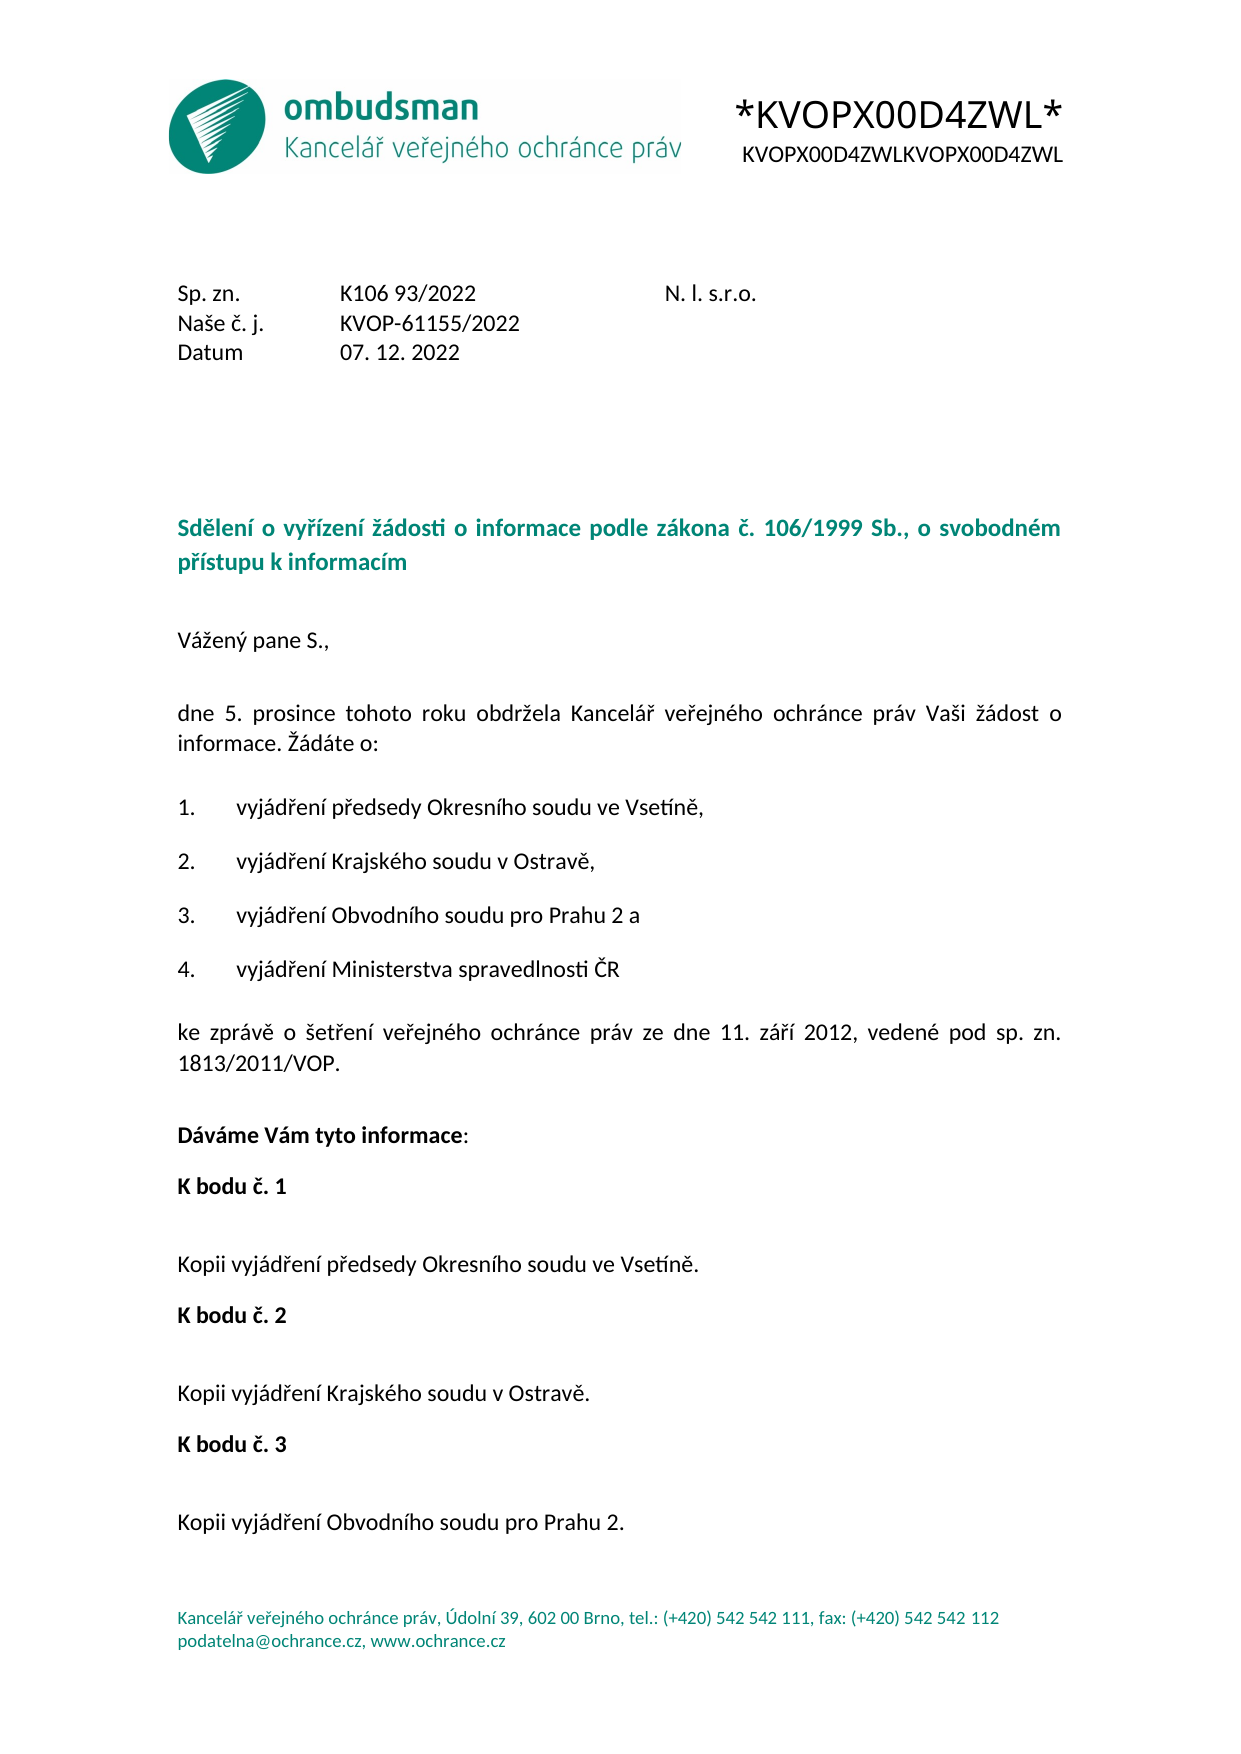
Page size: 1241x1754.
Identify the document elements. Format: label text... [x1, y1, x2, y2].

table_header K106 93/2022 KVOP-61155/2022 07. 12. 2022 [340, 220, 664, 513]
text Dáváme Vám tyto informace: [177, 1120, 1063, 1149]
table_header Sp. zn. Naše č. j. Datum [177, 220, 340, 513]
text Vážený pane S., [177, 626, 1063, 655]
subtitle K bodu č. 1 [177, 1171, 1063, 1200]
text ke zprávě o šetření veřejného ochránce práv ze dne 11. září 2012, vedené pod sp. zn. 1813/2011/VOP. [177, 1017, 1063, 1077]
text Kopii vyjádření Krajského soudu v Ostravě. [177, 1378, 1063, 1407]
list vyjádření Obvodního soudu pro Prahu 2 a [177, 900, 1063, 929]
list vyjádření předsedy Okresního soudu ve Vsetíně, [177, 792, 1063, 821]
table_header N. l. s.r.o. [665, 220, 1085, 513]
subtitle K bodu č. 2 [177, 1300, 1063, 1329]
list vyjádření Krajského soudu v Ostravě, [177, 846, 1063, 875]
text Kopii vyjádření předsedy Okresního soudu ve Vsetíně. [177, 1249, 1063, 1278]
text dne 5. prosince tohoto roku obdržela Kancelář veřejného ochránce práv Vaši žádost o informace. Žádáte o: [177, 698, 1063, 757]
list vyjádření Ministerstva spravedlnosti ČR [177, 954, 1063, 984]
subtitle K bodu č. 3 [177, 1429, 1063, 1459]
subtitle Sdělení o vyřízení žádosti o informace podle zákona č. 106/1999 Sb., o svobodném přístupu k informacím [177, 513, 1063, 577]
text Kopii vyjádření Obvodního soudu pro Prahu 2. [177, 1507, 1063, 1537]
